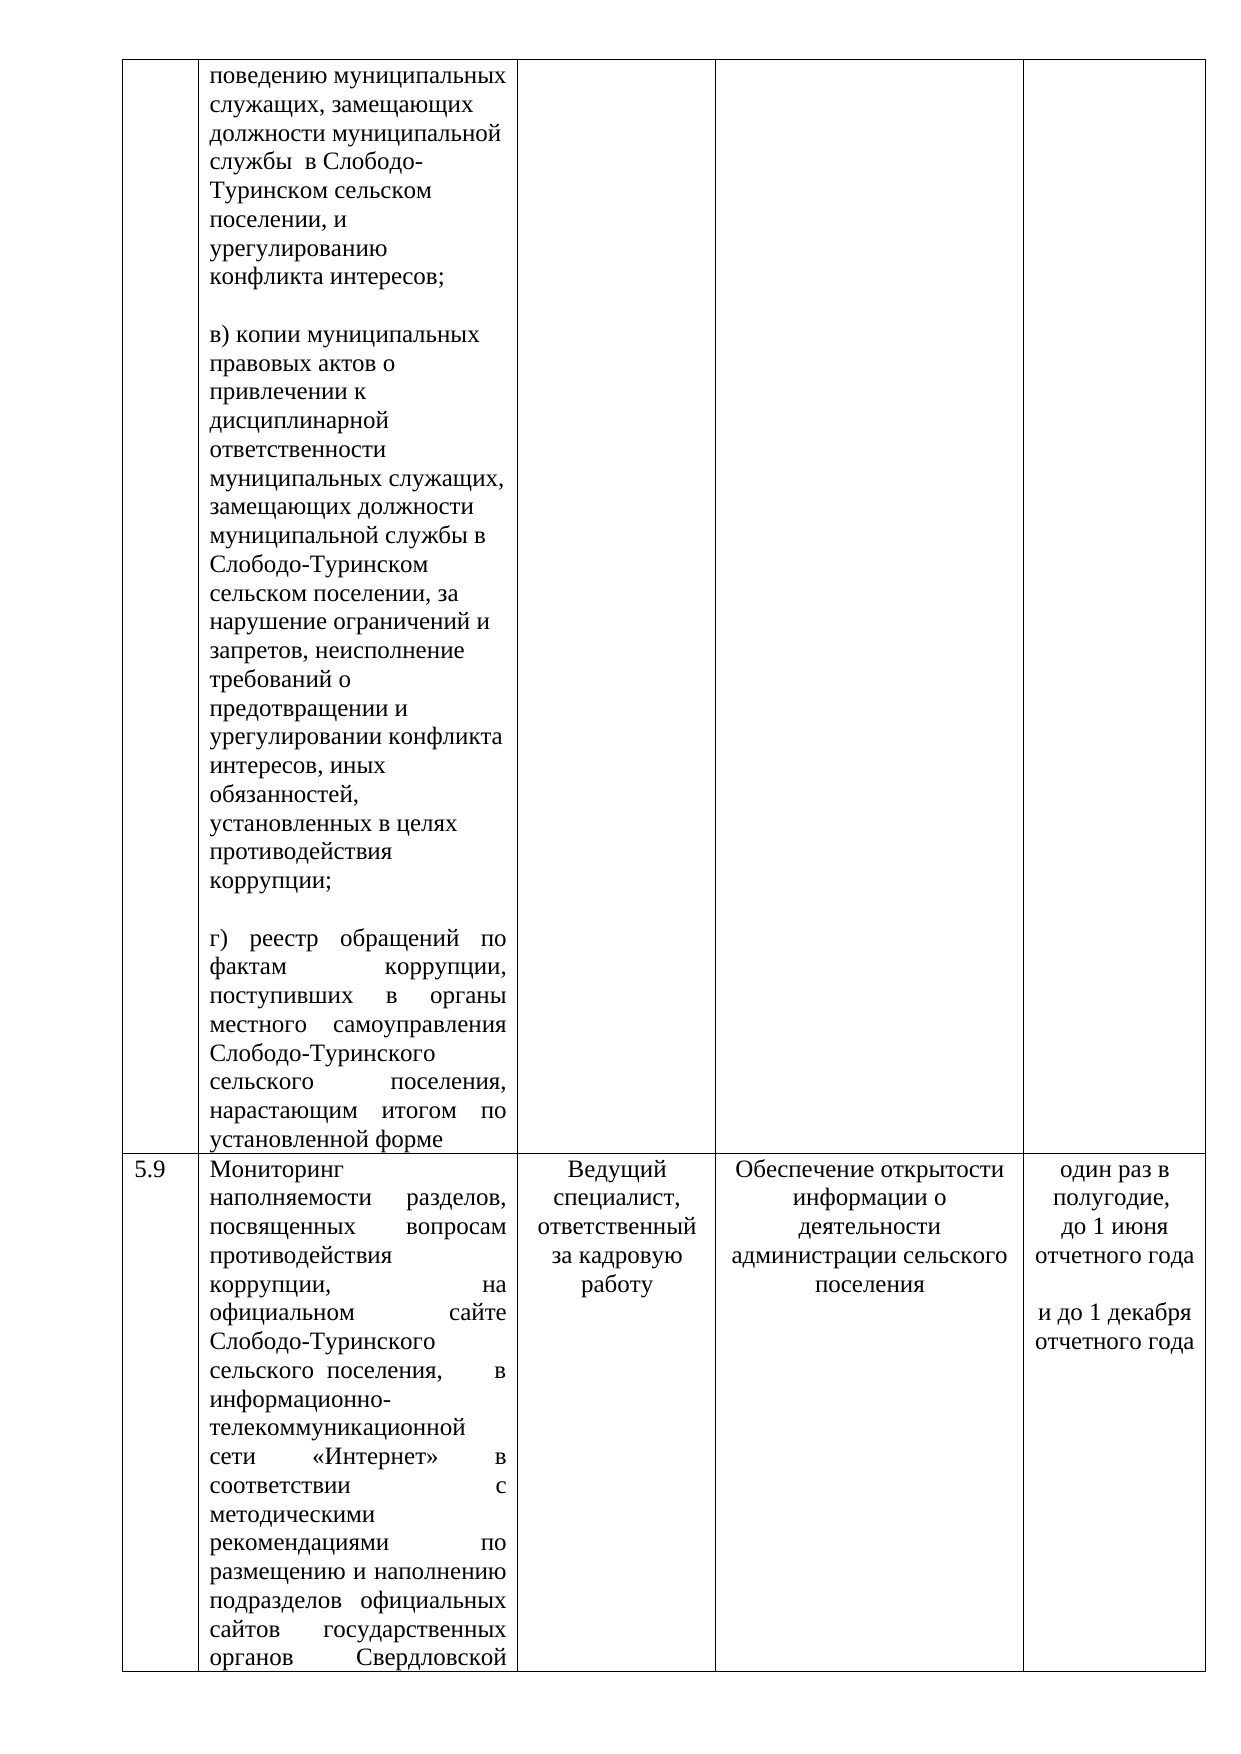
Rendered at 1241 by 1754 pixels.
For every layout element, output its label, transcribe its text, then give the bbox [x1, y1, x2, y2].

table_cell 5.9 [123, 1154, 198, 1671]
table_cell поведению муниципальных служащих, замещающих должности муниципальной службы в Слободо-Туринском сельском поселении, и урегулированию конфликта интересов; в) копии муниципальных правовых актов о привлечении к дисциплинарной ответственности муниципальных служащих, замещающих должности муниципальной службы в Слободо-Туринском сельском поселении, за нарушение ограничений и запретов, неисполнение требований о предотвращении и урегулировании конфликта интересов, иных обязанностей, установленных в целях противодействия коррупции; г) реестр обращений по фактам коррупции, поступивших в органы местного самоуправления Слободо-Туринского сельского поселения, нарастающим итогом по установленной форме [199, 60, 517, 1153]
table_cell Обеспечение открытости информации о деятельности администрации сельского поселения [716, 1154, 1023, 1671]
table_cell [1024, 60, 1205, 1153]
table_cell Мониторинг наполняемости разделов, посвященных вопросам противодействия коррупции, на официальном сайте Слободо-Туринского сельского поселения, в информационно-телекоммуникационной сети «Интернет» в соответствии с методическими рекомендациями по размещению и наполнению подразделов официальных сайтов государственных органов Свердловской [199, 1154, 517, 1671]
table_cell [716, 60, 1023, 1153]
table_cell Ведущий специалист, ответственный за кадровую работу [518, 1154, 715, 1671]
table_cell [518, 60, 715, 1153]
table_cell [123, 60, 198, 1153]
table_cell один раз в полугодие, до 1 июня отчетного года и до 1 декабря отчетного года [1024, 1154, 1205, 1671]
